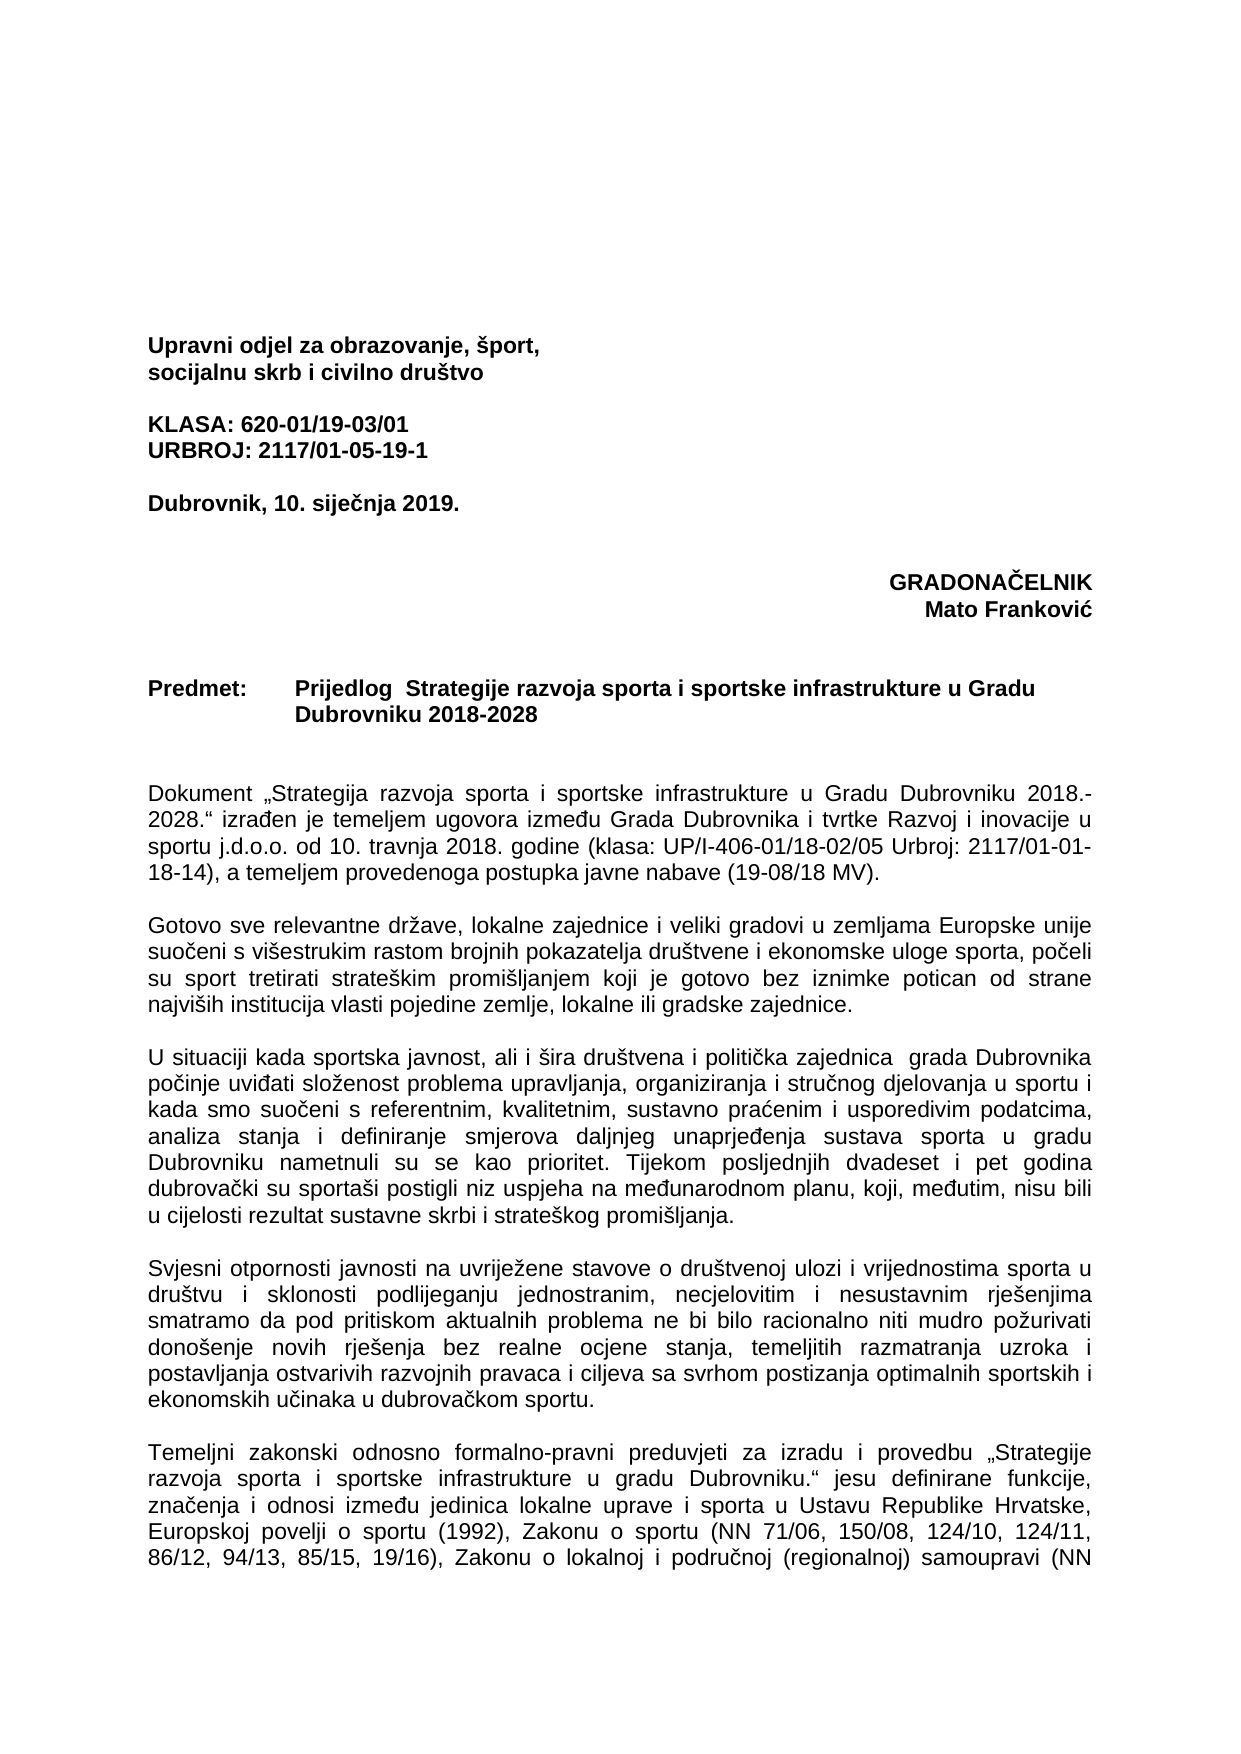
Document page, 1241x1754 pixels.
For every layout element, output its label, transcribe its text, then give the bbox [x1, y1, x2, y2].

text Svjesni otpornosti javnosti na uvriježene stavove o društvenoj ulozi i vrijednostima sporta u društvu i sklonosti podlijeganju jednostranim, necjelovitim i nesustavnim rješenjima smatramo da pod pritiskom aktualnih problema ne bi bilo racionalno niti mudro požurivati donošenje novih rješenja bez realne ocjene stanja, temeljitih razmatranja uzroka i postavljanja ostvarivih razvojnih pravaca i ciljeva sa svrhom postizanja optimalnih sportskih i ekonomskih učinaka u dubrovačkom sportu. [148, 1254, 1093, 1413]
text socijalnu skrb i civilno društvo [148, 358, 1093, 385]
text URBROJ: 2117/01-05-19-1 [148, 437, 1093, 464]
text U situaciji kada sportska javnost, ali i šira društvena i politička zajednica grada Dubrovnika počinje uviđati složenost problema upravljanja, organiziranja i stručnog djelovanja u sportu i kada smo suočeni s referentnim, kvalitetnim, sustavno praćenim i usporedivim podatcima, analiza stanja i definiranje smjerova daljnjeg unaprjeđenja sustava sporta u gradu Dubrovniku nametnuli su se kao prioritet. Tijekom posljednjih dvadeset i pet godina dubrovački su sportaši postigli niz uspjeha na međunarodnom planu, koji, međutim, nisu bili u cijelosti rezultat sustavne skrbi i strateškog promišljanja. [148, 1044, 1093, 1228]
text Dubrovnik, 10. siječnja 2019. [148, 490, 1093, 517]
text Temeljni zakonski odnosno formalno-pravni preduvjeti za izradu i provedbu „Strategije razvoja sporta i sportske infrastrukture u gradu Dubrovniku.“ jesu definirane funkcije, značenja i odnosi između jedinica lokalne uprave i sporta u Ustavu Republike Hrvatske, Europskoj povelji o sportu (1992), Zakonu o sportu (NN 71/06, 150/08, 124/10, 124/11, 86/12, 94/13, 85/15, 19/16), Zakonu o lokalnoj i područnoj (regionalnoj) samoupravi (NN [148, 1439, 1093, 1571]
text GRADONAČELNIK [148, 569, 1093, 596]
text Gotovo sve relevantne države, lokalne zajednice i veliki gradovi u zemljama Europske unije suočeni s višestrukim rastom brojnih pokazatelja društvene i ekonomske uloge sporta, počeli su sport tretirati strateškim promišljanjem koji je gotovo bez iznimke potican od strane najviših institucija vlasti pojedine zemlje, lokalne ili gradske zajednice. [148, 912, 1093, 1017]
text Mato Franković [148, 596, 1093, 622]
text KLASA: 620-01/19-03/01 [148, 411, 1093, 437]
text Upravni odjel za obrazovanje, šport, [148, 332, 1093, 358]
text Dokument „Strategija razvoja sporta i sportske infrastrukture u Gradu Dubrovniku 2018.-2028.“ izrađen je temeljem ugovora između Grada Dubrovnika i tvrtke Razvoj i inovacije u sportu j.d.o.o. od 10. travnja 2018. godine (klasa: UP/I-406-01/18-02/05 Urbroj: 2117/01-01-18-14), a temeljem provedenoga postupka javne nabave (19-08/18 MV). [148, 780, 1093, 886]
text Predmet: Prijedlog Strategije razvoja sporta i sportske infrastrukture u Gradu Dubrovniku 2018-2028 [148, 675, 1093, 727]
